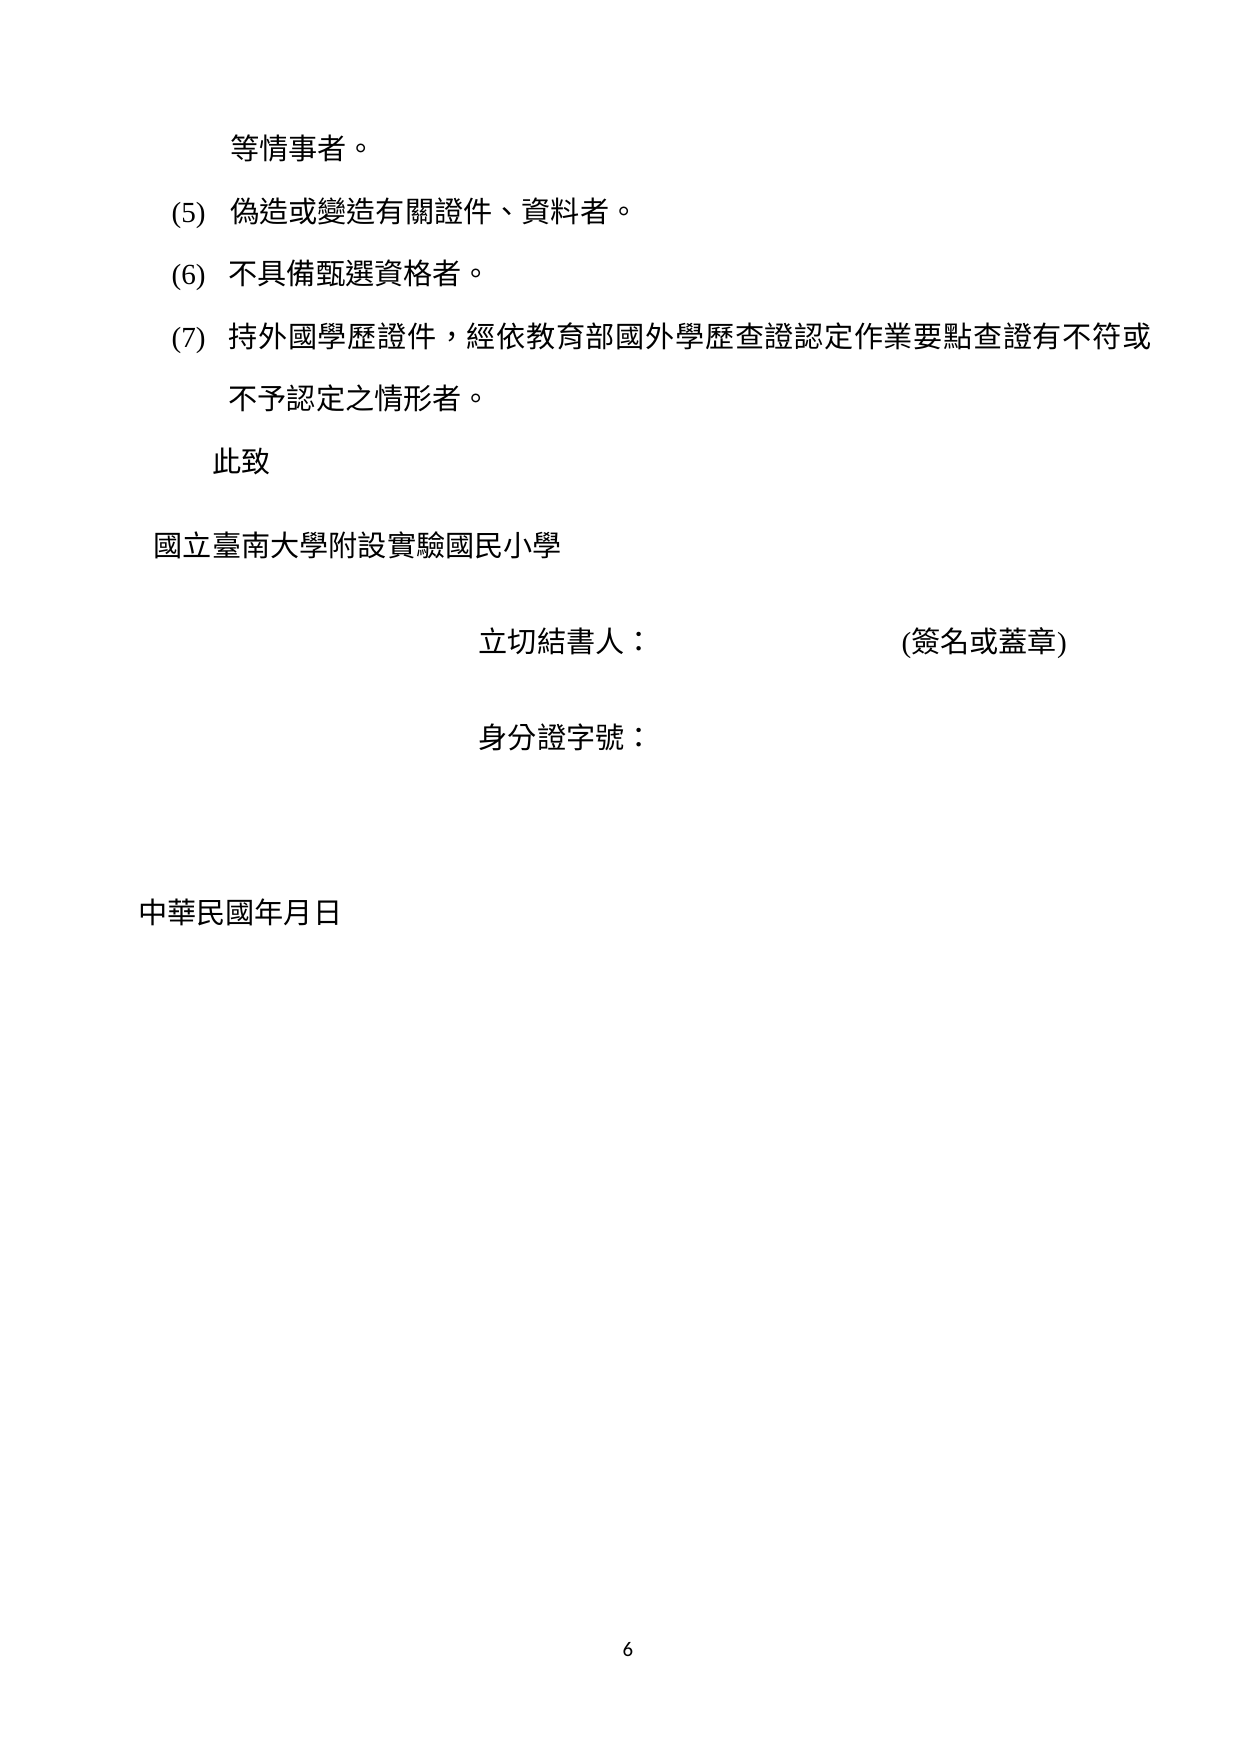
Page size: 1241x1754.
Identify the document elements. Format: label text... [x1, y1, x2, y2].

list 偽造或變造有關證件、資料者。 [171, 168, 1152, 230]
text 國立臺南大學附設實驗國民小學 [103, 502, 1152, 564]
list 等情事者。 [171, 105, 1152, 168]
text 中華民國年月日 [103, 869, 1152, 932]
list 不具備甄選資格者。 [171, 230, 1152, 293]
text 立切結書人： (簽名或蓋章) [478, 598, 1152, 660]
text 此致 [153, 418, 1152, 480]
text 身分證字號： [478, 694, 1152, 756]
list 持外國學歷證件，經依教育部國外學歷查證認定作業要點查證有不符或不予認定之情形者。 [171, 293, 1152, 418]
